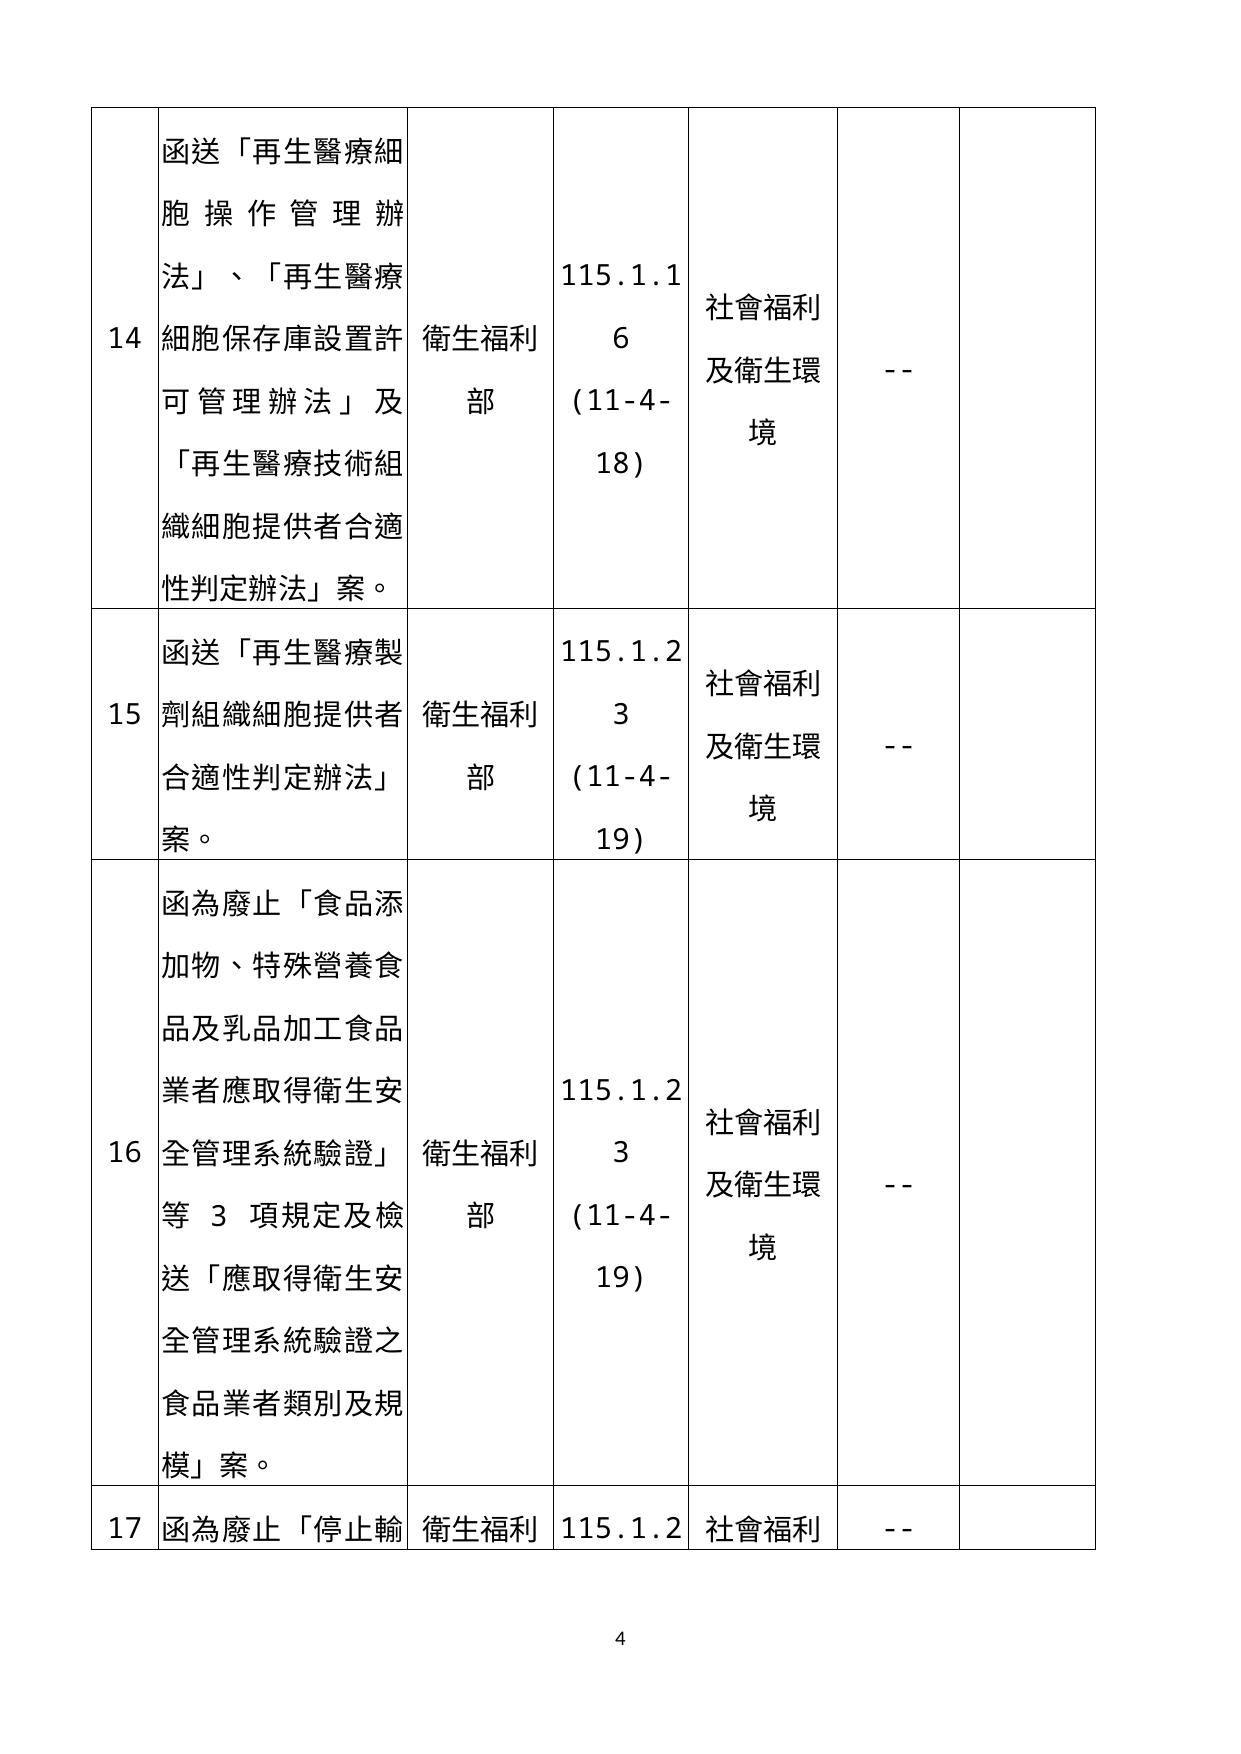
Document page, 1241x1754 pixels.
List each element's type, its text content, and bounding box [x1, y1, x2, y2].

table_cell 115.1.23 (11-4-19) [554, 609, 688, 859]
table_cell 衛生福利 [408, 1486, 553, 1548]
table_cell [92, 108, 158, 608]
table_cell [92, 609, 158, 859]
table_cell 函送「再生醫療製劑組織細胞提供者合適性判定辦法」案。 [159, 609, 407, 859]
table_cell 115.1.23 (11-4-19) [554, 860, 688, 1485]
table_cell 函送「再生醫療細胞操作管理辦法」、「再生醫療細胞保存庫設置許可管理辦法」及「再生醫療技術組織細胞提供者合適性判定辦法」案。 [159, 108, 407, 608]
table_cell 函為廢止「食品添加物、特殊營養食品及乳品加工食品業者應取得衛生安全管理系統驗證」等 3 項規定及檢送「應取得衛生安全管理系統驗證之食品業者類別及規模」案。 [159, 860, 407, 1485]
table_cell [960, 108, 1095, 608]
table_cell 社會福利及衛生環境 [689, 860, 837, 1485]
table_cell 社會福利及衛生環境 [689, 108, 837, 608]
table_cell 社會福利及衛生環境 [689, 609, 837, 859]
table_cell 衛生福利部 [408, 609, 553, 859]
table_cell -- [838, 609, 959, 859]
table_cell 衛生福利部 [408, 108, 553, 608]
table_cell -- [838, 108, 959, 608]
table_cell 115.1.2 [554, 1486, 688, 1548]
table_cell [960, 609, 1095, 859]
table_cell [960, 860, 1095, 1485]
table_cell 社會福利 [689, 1486, 837, 1548]
table_cell 衛生福利部 [408, 860, 553, 1485]
table_cell [960, 1486, 1095, 1548]
table_cell [92, 1486, 158, 1548]
table_cell [92, 860, 158, 1485]
table_cell 115.1.16 (11-4-18) [554, 108, 688, 608]
table_cell -- [838, 860, 959, 1485]
table_cell 函為廢止「停止輸 [159, 1486, 407, 1548]
table_cell -- [838, 1486, 959, 1548]
